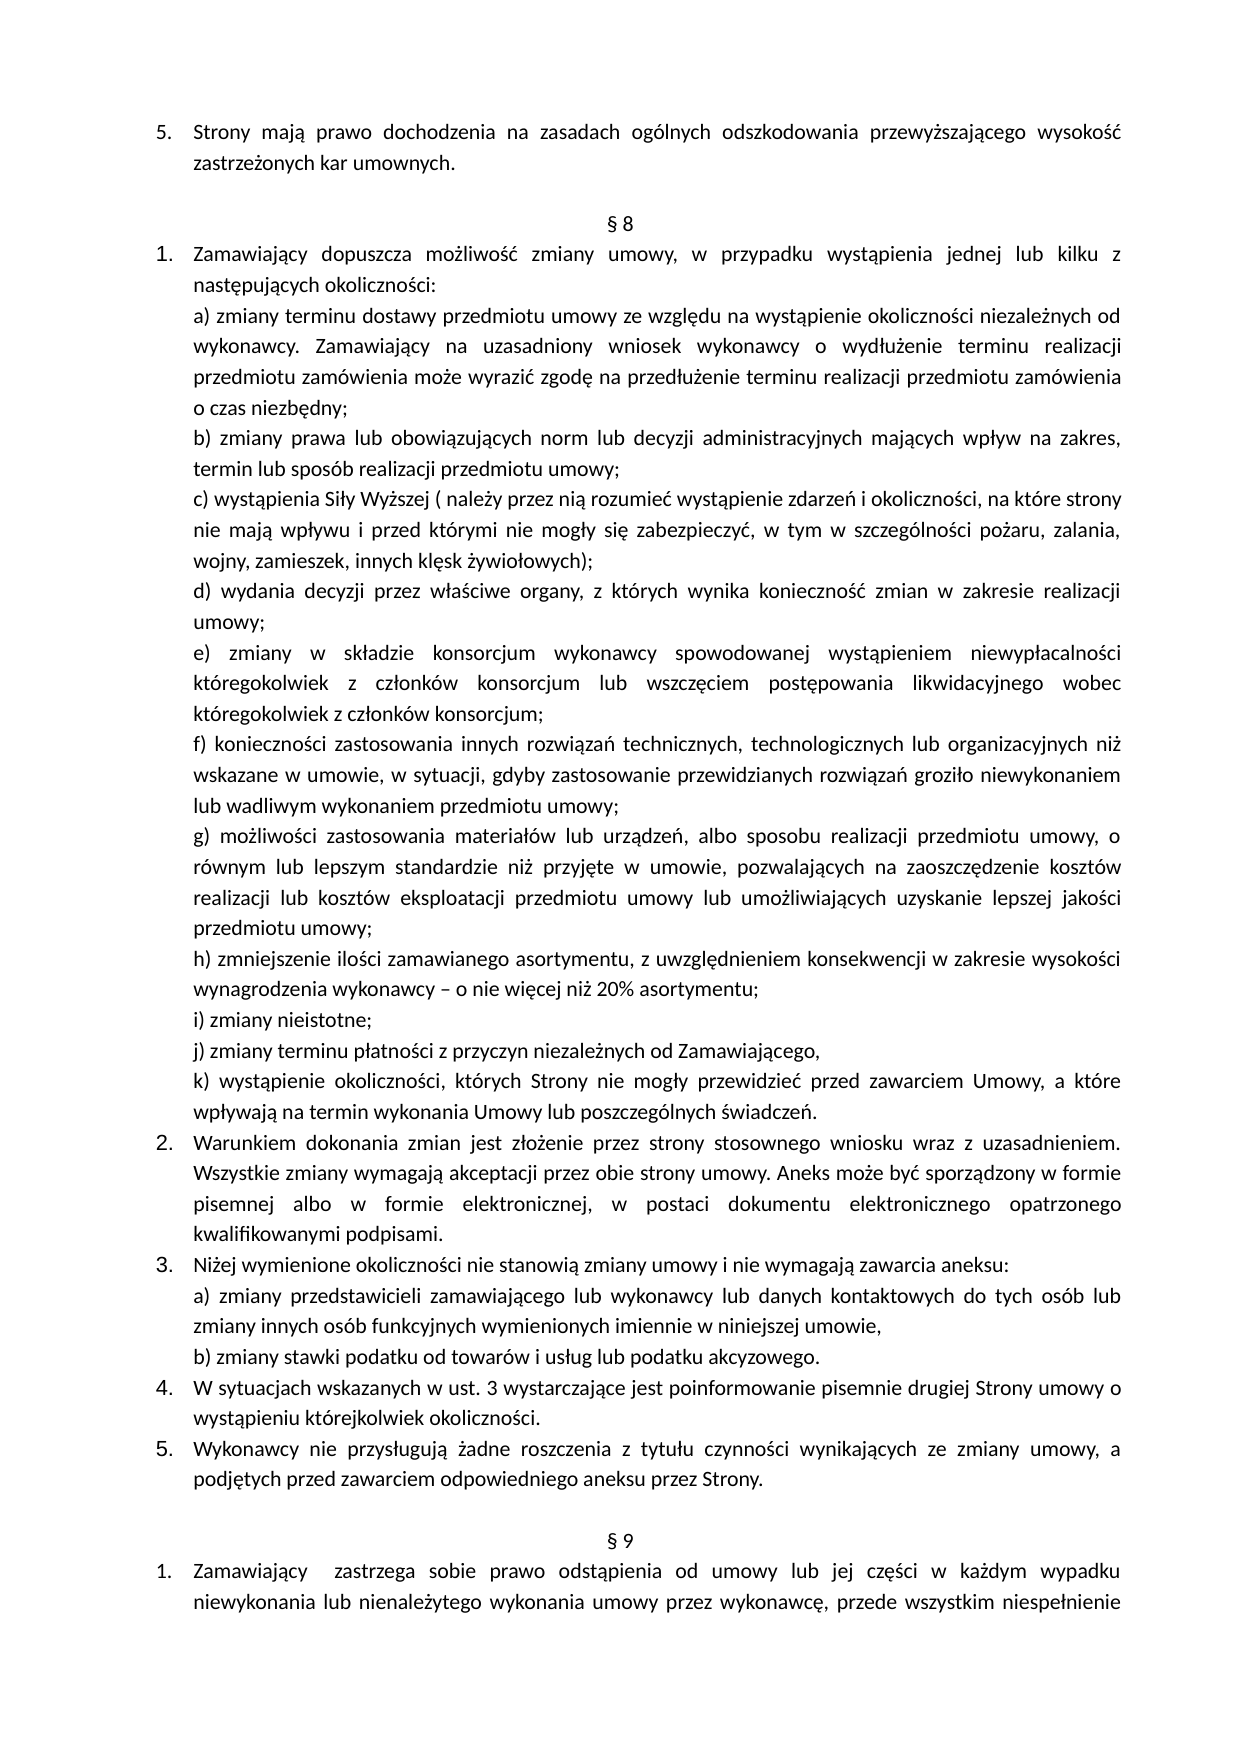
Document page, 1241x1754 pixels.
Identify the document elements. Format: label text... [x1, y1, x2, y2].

text i) zmiany nieistotne; [193, 1006, 1122, 1033]
list Warunkiem dokonania zmian jest złożenie przez strony stosownego wniosku wraz z uzasadnieniem. Wszystkie zmiany wymagają akceptacji przez obie strony umowy. Aneks może być sporządzony w formie pisemnej albo w formie elektronicznej, w postaci dokumentu elektronicznego opatrzonego kwalifikowanymi podpisami. [156, 1129, 1122, 1247]
text § 8 [118, 210, 1122, 237]
list Zamawiający dopuszcza możliwość zmiany umowy, w przypadku wystąpienia jednej lub kilku z następujących okoliczności: [156, 241, 1122, 298]
list Wykonawcy nie przysługują żadne roszczenia z tytułu czynności wynikających ze zmiany umowy, a podjętych przed zawarciem odpowiedniego aneksu przez Strony. [156, 1435, 1122, 1492]
list Niżej wymienione okoliczności nie stanowią zmiany umowy i nie wymagają zawarcia aneksu: [156, 1251, 1122, 1278]
text e) zmiany w składzie konsorcjum wykonawcy spowodowanej wystąpieniem niewypłacalności któregokolwiek z członków konsorcjum lub wszczęciem postępowania likwidacyjnego wobec któregokolwiek z członków konsorcjum; [193, 639, 1122, 727]
text h) zmniejszenie ilości zamawianego asortymentu, z uwzględnieniem konsekwencji w zakresie wysokości wynagrodzenia wykonawcy – o nie więcej niż 20% asortymentu; [193, 945, 1122, 1002]
list Strony mają prawo dochodzenia na zasadach ogólnych odszkodowania przewyższającego wysokość zastrzeżonych kar umownych. [156, 118, 1122, 175]
text c) wystąpienia Siły Wyższej ( należy przez nią rozumieć wystąpienie zdarzeń i okoliczności, na które strony nie mają wpływu i przed którymi nie mogły się zabezpieczyć, w tym w szczególności pożaru, zalania, wojny, zamieszek, innych klęsk żywiołowych); [193, 486, 1122, 573]
list W sytuacjach wskazanych w ust. 3 wystarczające jest poinformowanie pisemnie drugiej Strony umowy o wystąpieniu którejkolwiek okoliczności. [156, 1374, 1122, 1431]
text § 9 [118, 1527, 1122, 1553]
text g) możliwości zastosowania materiałów lub urządzeń, albo sposobu realizacji przedmiotu umowy, o równym lub lepszym standardzie niż przyjęte w umowie, pozwalających na zaoszczędzenie kosztów realizacji lub kosztów eksploatacji przedmiotu umowy lub umożliwiających uzyskanie lepszej jakości przedmiotu umowy; [193, 822, 1122, 941]
text a) zmiany przedstawicieli zamawiającego lub wykonawcy lub danych kontaktowych do tych osób lub zmiany innych osób funkcyjnych wymienionych imiennie w niniejszej umowie, [193, 1282, 1122, 1339]
list Zamawiający zastrzega sobie prawo odstąpienia od umowy lub jej części w każdym wypadku niewykonania lub nienależytego wykonania umowy przez wykonawcę, przede wszystkim niespełnienie [156, 1557, 1122, 1615]
text b) zmiany prawa lub obowiązujących norm lub decyzji administracyjnych mających wpływ na zakres, termin lub sposób realizacji przedmiotu umowy; [193, 424, 1122, 482]
text f) konieczności zastosowania innych rozwiązań technicznych, technologicznych lub organizacyjnych niż wskazane w umowie, w sytuacji, gdyby zastosowanie przewidzianych rozwiązań groziło niewykonaniem lub wadliwym wykonaniem przedmiotu umowy; [193, 731, 1122, 818]
text b) zmiany stawki podatku od towarów i usług lub podatku akcyzowego. [193, 1343, 1122, 1370]
text k) wystąpienie okoliczności, których Strony nie mogły przewidzieć przed zawarciem Umowy, a które wpływają na termin wykonania Umowy lub poszczególnych świadczeń. [193, 1067, 1122, 1125]
text j) zmiany terminu płatności z przyczyn niezależnych od Zamawiającego, [193, 1037, 1122, 1063]
text d) wydania decyzji przez właściwe organy, z których wynika konieczność zmian w zakresie realizacji umowy; [193, 577, 1122, 635]
text a) zmiany terminu dostawy przedmiotu umowy ze względu na wystąpienie okoliczności niezależnych od wykonawcy. Zamawiający na uzasadniony wniosek wykonawcy o wydłużenie terminu realizacji przedmiotu zamówienia może wyrazić zgodę na przedłużenie terminu realizacji przedmiotu zamówienia o czas niezbędny; [193, 302, 1122, 420]
